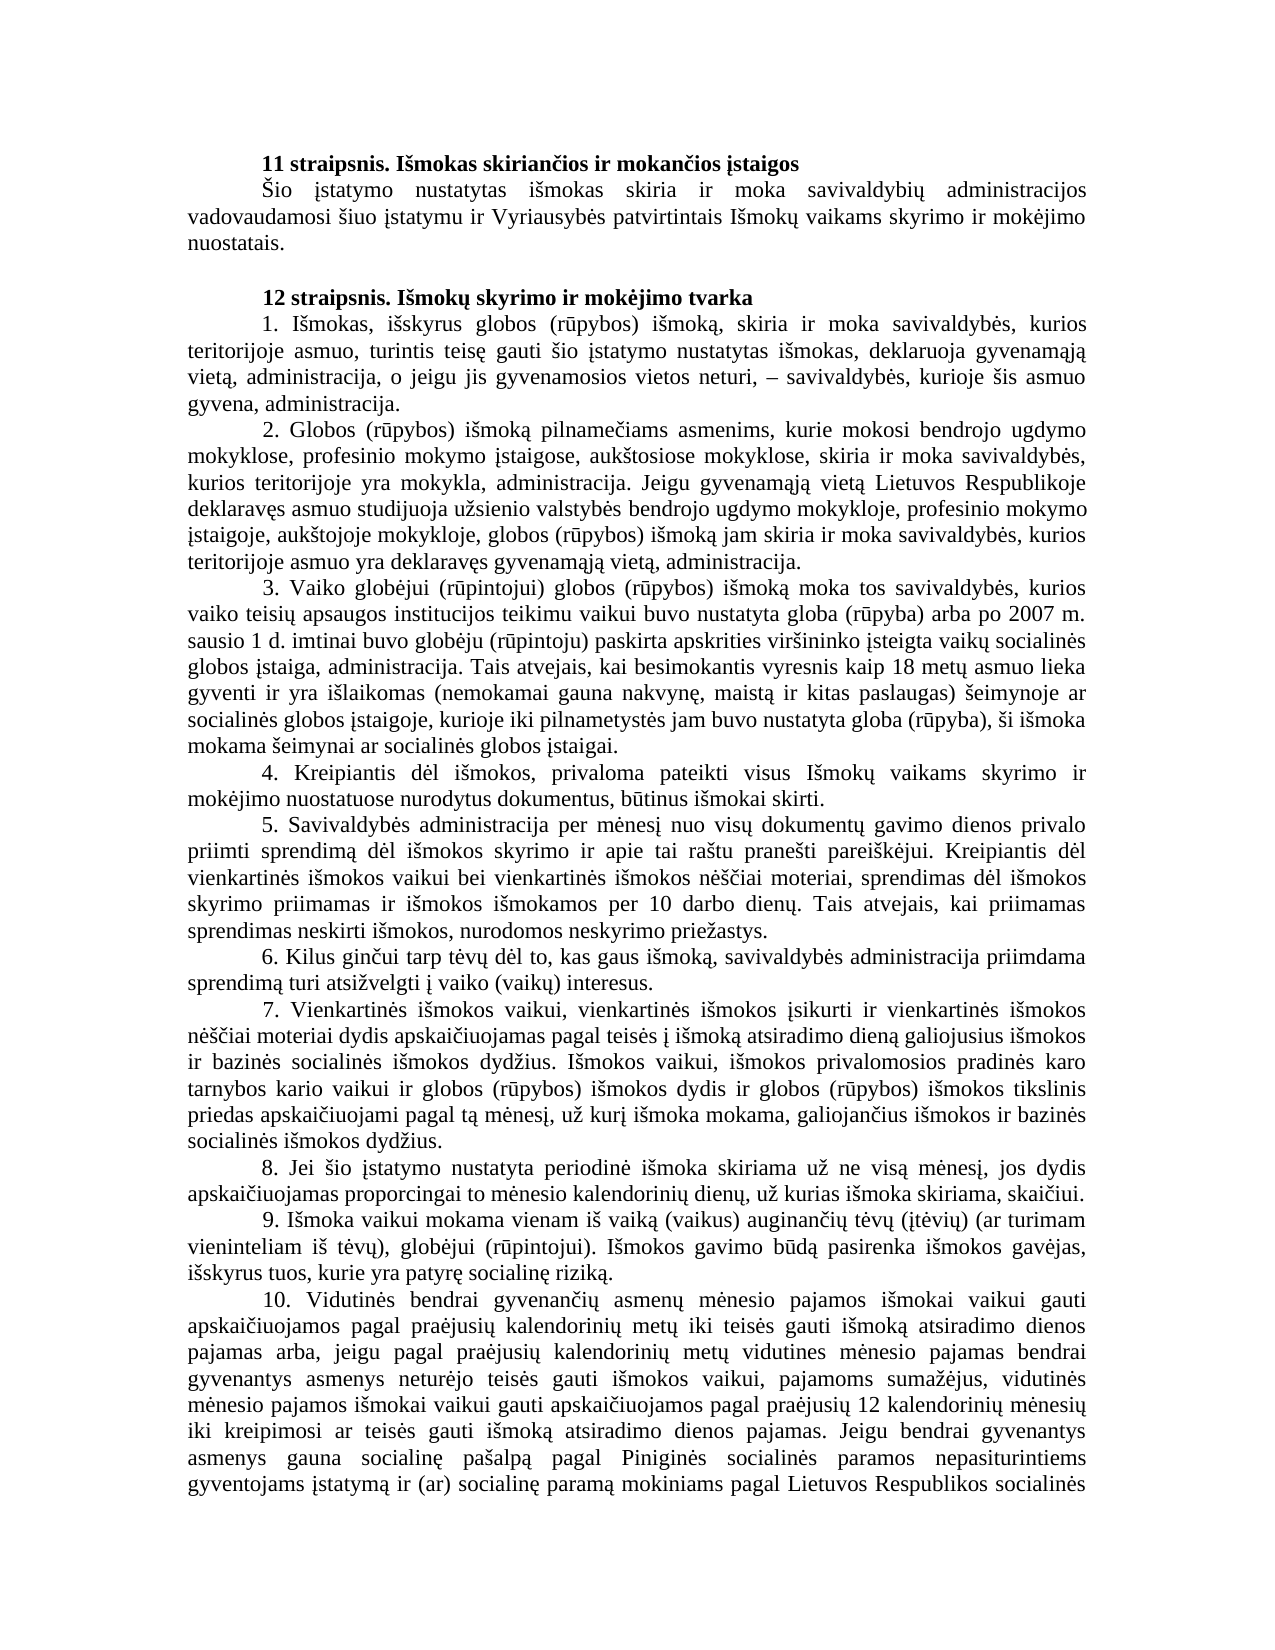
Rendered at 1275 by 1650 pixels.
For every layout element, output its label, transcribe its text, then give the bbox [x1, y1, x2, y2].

text 12 straipsnis. Išmokų skyrimo ir mokėjimo tvarka [187, 284, 1087, 311]
text 6. Kilus ginčui tarp tėvų dėl to, kas gaus išmoką, savivaldybės administracija priimdama sprendimą turi atsižvelgti į vaiko (vaikų) interesus. [187, 943, 1087, 996]
text 10. Vidutinės bendrai gyvenančių asmenų mėnesio pajamos išmokai vaikui gauti apskaičiuojamos pagal praėjusių kalendorinių metų iki teisės gauti išmoką atsiradimo dienos pajamas arba, jeigu pagal praėjusių kalendorinių metų vidutines mėnesio pajamas bendrai gyvenantys asmenys neturėjo teisės gauti išmokos vaikui, pajamoms sumažėjus, vidutinės mėnesio pajamos išmokai vaikui gauti apskaičiuojamos pagal praėjusių 12 kalendorinių mėnesių iki kreipimosi ar teisės gauti išmoką atsiradimo dienos pajamas. Jeigu bendrai gyvenantys asmenys gauna socialinę pašalpą pagal Piniginės socialinės paramos nepasiturintiems gyventojams įstatymą ir (ar) socialinę paramą mokiniams pagal Lietuvos Respublikos socialinės [187, 1286, 1087, 1496]
text 11 straipsnis. Išmokas skiriančios ir mokančios įstaigos [187, 150, 1087, 176]
text 8. Jei šio įstatymo nustatyta periodinė išmoka skiriama už ne visą mėnesį, jos dydis apskaičiuojamas proporcingai to mėnesio kalendorinių dienų, už kurias išmoka skiriama, skaičiui. [187, 1154, 1087, 1207]
text Šio įstatymo nustatytas išmokas skiria ir moka savivaldybių administracijos vadovaudamosi šiuo įstatymu ir Vyriausybės patvirtintais Išmokų vaikams skyrimo ir mokėjimo nuostatais. [187, 176, 1087, 255]
text 7. Vienkartinės išmokos vaikui, vienkartinės išmokos įsikurti ir vienkartinės išmokos nėščiai moteriai dydis apskaičiuojamas pagal teisės į išmoką atsiradimo dieną galiojusius išmokos ir bazinės socialinės išmokos dydžius. Išmokos vaikui, išmokos privalomosios pradinės karo tarnybos kario vaikui ir globos (rūpybos) išmokos dydis ir globos (rūpybos) išmokos tikslinis priedas apskaičiuojami pagal tą mėnesį, už kurį išmoka mokama, galiojančius išmokos ir bazinės socialinės išmokos dydžius. [187, 996, 1087, 1154]
text 5. Savivaldybės administracija per mėnesį nuo visų dokumentų gavimo dienos privalo priimti sprendimą dėl išmokos skyrimo ir apie tai raštu pranešti pareiškėjui. Kreipiantis dėl vienkartinės išmokos vaikui bei vienkartinės išmokos nėščiai moteriai, sprendimas dėl išmokos skyrimo priimamas ir išmokos išmokamos per 10 darbo dienų. Tais atvejais, kai priimamas sprendimas neskirti išmokos, nurodomos neskyrimo priežastys. [187, 811, 1087, 943]
text 2. Globos (rūpybos) išmoką pilnamečiams asmenims, kurie mokosi bendrojo ugdymo mokyklose, profesinio mokymo įstaigose, aukštosiose mokyklose, skiria ir moka savivaldybės, kurios teritorijoje yra mokykla, administracija. Jeigu gyvenamąją vietą Lietuvos Respublikoje deklaravęs asmuo studijuoja užsienio valstybės bendrojo ugdymo mokykloje, profesinio mokymo įstaigoje, aukštojoje mokykloje, globos (rūpybos) išmoką jam skiria ir moka savivaldybės, kurios teritorijoje asmuo yra deklaravęs gyvenamąją vietą, administracija. [187, 416, 1087, 574]
text 1. Išmokas, išskyrus globos (rūpybos) išmoką, skiria ir moka savivaldybės, kurios teritorijoje asmuo, turintis teisę gauti šio įstatymo nustatytas išmokas, deklaruoja gyvenamąją vietą, administracija, o jeigu jis gyvenamosios vietos neturi, – savivaldybės, kurioje šis asmuo gyvena, administracija. [187, 311, 1087, 416]
text 4. Kreipiantis dėl išmokos, privaloma pateikti visus Išmokų vaikams skyrimo ir mokėjimo nuostatuose nurodytus dokumentus, būtinus išmokai skirti. [187, 758, 1087, 811]
text 9. Išmoka vaikui mokama vienam iš vaiką (vaikus) auginančių tėvų (įtėvių) (ar turimam vieninteliam iš tėvų), globėjui (rūpintojui). Išmokos gavimo būdą pasirenka išmokos gavėjas, išskyrus tuos, kurie yra patyrę socialinę riziką. [187, 1207, 1087, 1286]
text 3. Vaiko globėjui (rūpintojui) globos (rūpybos) išmoką moka tos savivaldybės, kurios vaiko teisių apsaugos institucijos teikimu vaikui buvo nustatyta globa (rūpyba) arba po 2007 m. sausio 1 d. imtinai buvo globėju (rūpintoju) paskirta apskrities viršininko įsteigta vaikų socialinės globos įstaiga, administracija. Tais atvejais, kai besimokantis vyresnis kaip 18 metų asmuo lieka gyventi ir yra išlaikomas (nemokamai gauna nakvynę, maistą ir kitas paslaugas) šeimynoje ar socialinės globos įstaigoje, kurioje iki pilnametystės jam buvo nustatyta globa (rūpyba), ši išmoka mokama šeimynai ar socialinės globos įstaigai. [187, 574, 1087, 758]
